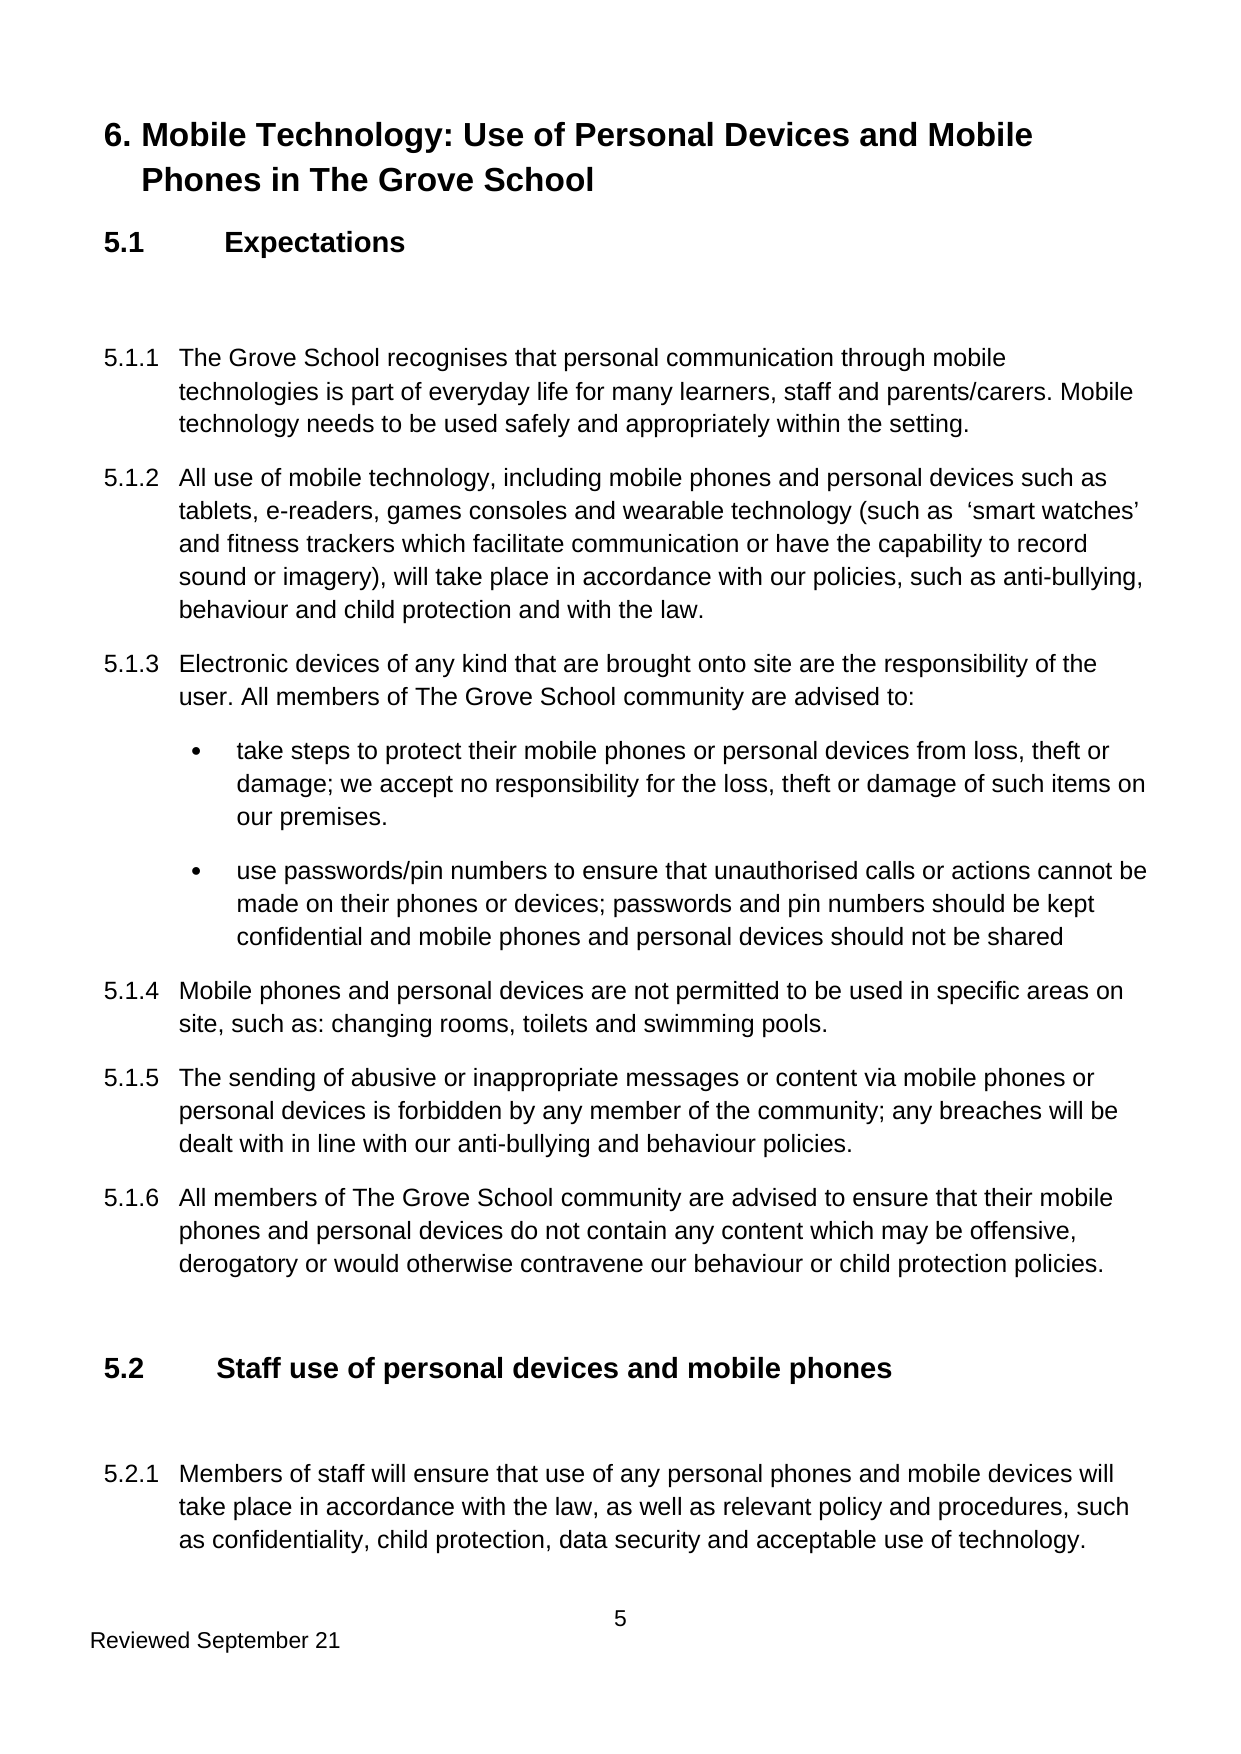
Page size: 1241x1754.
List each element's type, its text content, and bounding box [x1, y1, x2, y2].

list Mobile phones and personal devices are not permitted to be used in specific areas on site, such as: changing rooms, toilets and swimming pools. [103, 976, 1152, 1038]
list Members of staff will ensure that use of any personal phones and mobile devices will take place in accordance with the law, as well as relevant policy and procedures, such as confidentiality, child protection, data security and acceptable use of technology. [103, 1459, 1152, 1553]
list Electronic devices of any kind that are brought onto site are the responsibility of the user. All members of The Grove School community are advised to: [103, 649, 1152, 711]
list The sending of abusive or inappropriate messages or content via mobile phones or personal devices is forbidden by any member of the community; any breaches will be dealt with in line with our anti-bullying and behaviour policies. [103, 1063, 1152, 1158]
list take steps to protect their mobile phones or personal devices from loss, theft or damage; we accept no responsibility for the loss, theft or damage of such items on our premises. [192, 736, 1152, 831]
list The Grove School recognises that personal communication through mobile technologies is part of everyday life for many learners, staff and parents/carers. Mobile technology needs to be used safely and appropriately within the setting. [103, 343, 1152, 438]
list Mobile Technology: Use of Personal Devices and Mobile Phones in The Grove School [103, 116, 1152, 198]
list Expectations [103, 225, 1152, 258]
list Staff use of personal devices and mobile phones [103, 1351, 1152, 1384]
list use passwords/pin numbers to ensure that unauthorised calls or actions cannot be made on their phones or devices; passwords and pin numbers should be kept confidential and mobile phones and personal devices should not be shared [192, 856, 1152, 951]
list All use of mobile technology, including mobile phones and personal devices such as tablets, e-readers, games consoles and wearable technology (such as ‘smart watches’ and fitness trackers which facilitate communication or have the capability to record sound or imagery), will take place in accordance with our policies, such as anti-bullying, behaviour and child protection and with the law. [103, 463, 1152, 624]
list All members of The Grove School community are advised to ensure that their mobile phones and personal devices do not contain any content which may be offensive, derogatory or would otherwise contravene our behaviour or child protection policies. [103, 1183, 1152, 1277]
